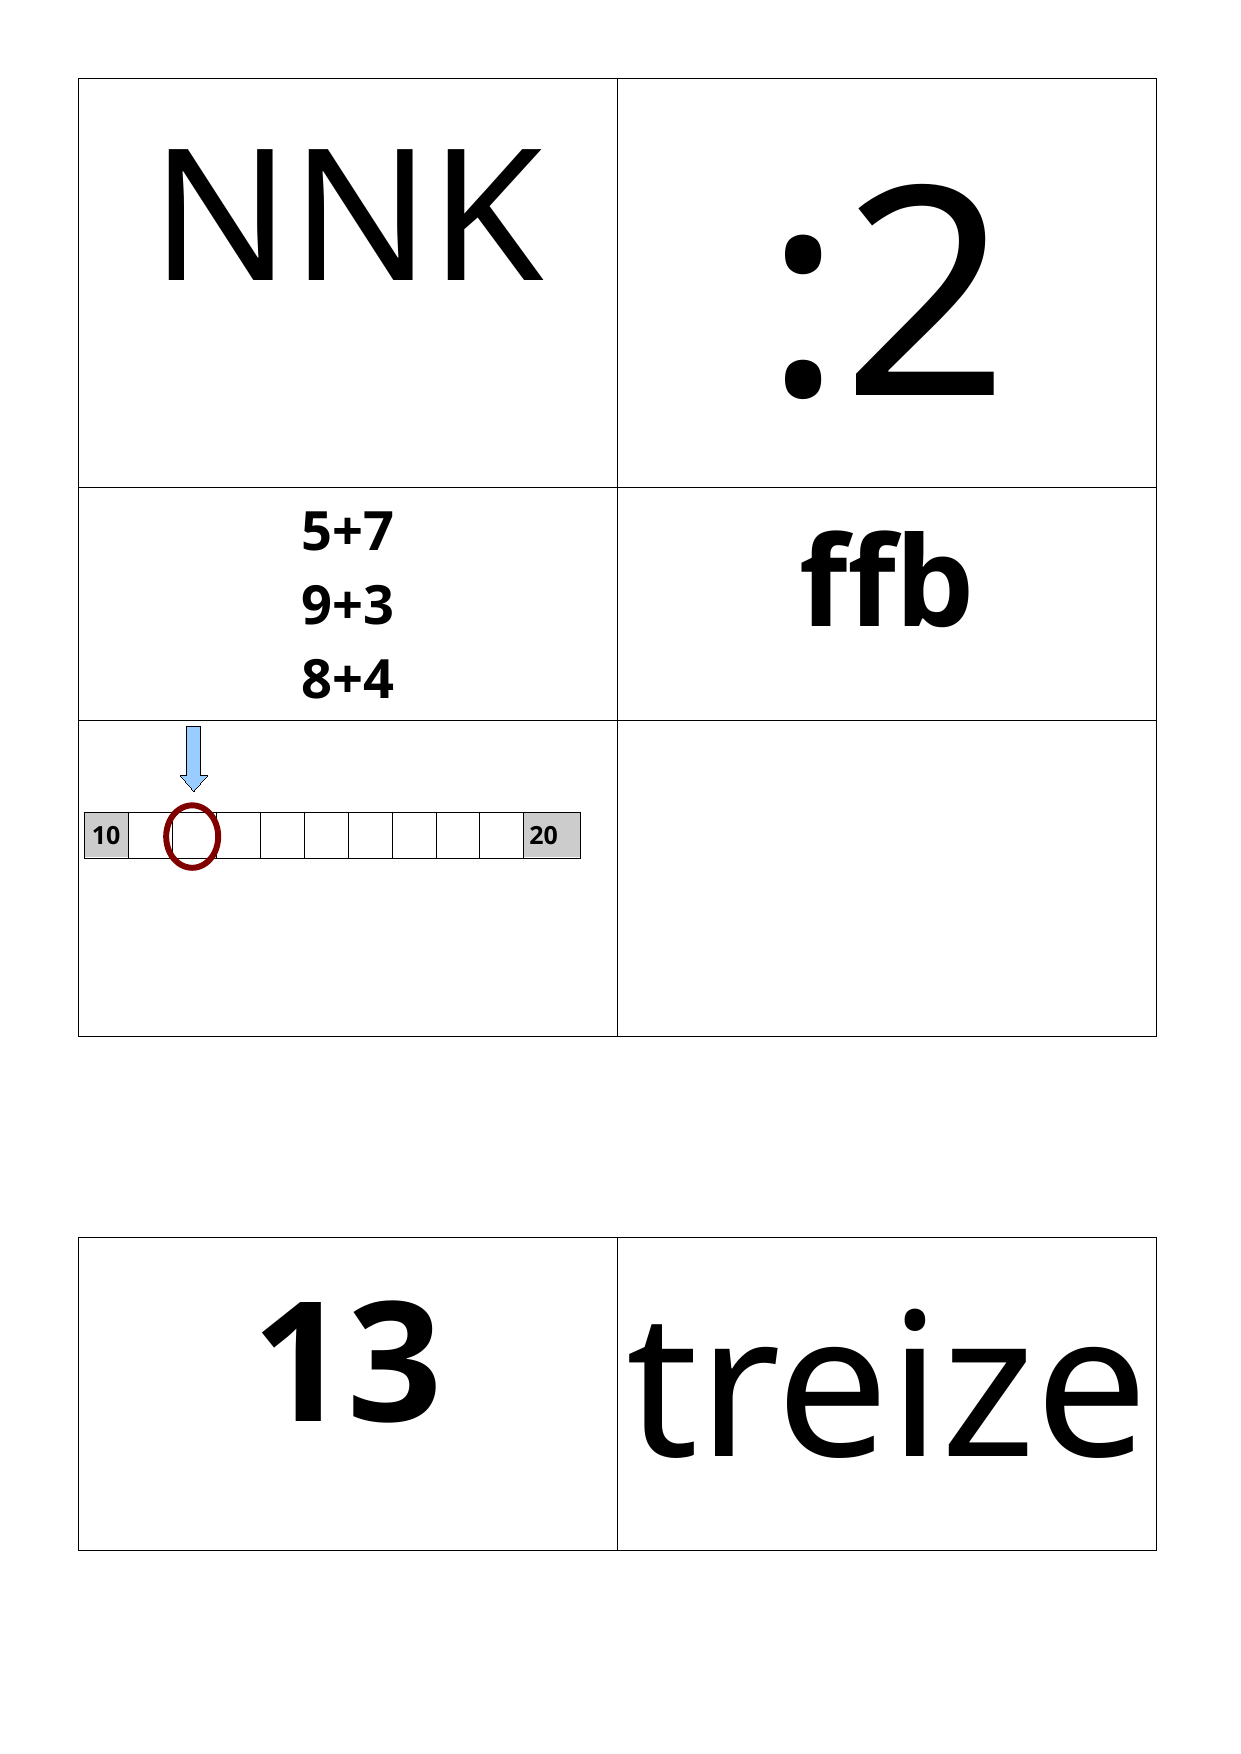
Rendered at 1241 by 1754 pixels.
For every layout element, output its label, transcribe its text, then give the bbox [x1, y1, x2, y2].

table_header [217, 813, 260, 857]
table_header [349, 813, 392, 857]
table_cell :2 [618, 79, 1156, 487]
table_header 20 [524, 813, 580, 857]
table_header [393, 813, 436, 857]
table_cell 5+7 9+3 8+4 [79, 488, 617, 720]
table_cell ffb [618, 488, 1156, 720]
table_header [173, 813, 215, 857]
table_header 10 [85, 813, 128, 857]
table_header 13 [79, 1238, 617, 1550]
table_header treize [618, 1238, 1156, 1550]
table_header [261, 813, 304, 857]
table_cell [618, 721, 1156, 1036]
table_header [437, 813, 479, 857]
table_header [305, 813, 348, 857]
table_header [480, 813, 523, 857]
table_cell NNK [79, 79, 617, 487]
table_cell [79, 721, 617, 1036]
table_header [129, 813, 170, 857]
